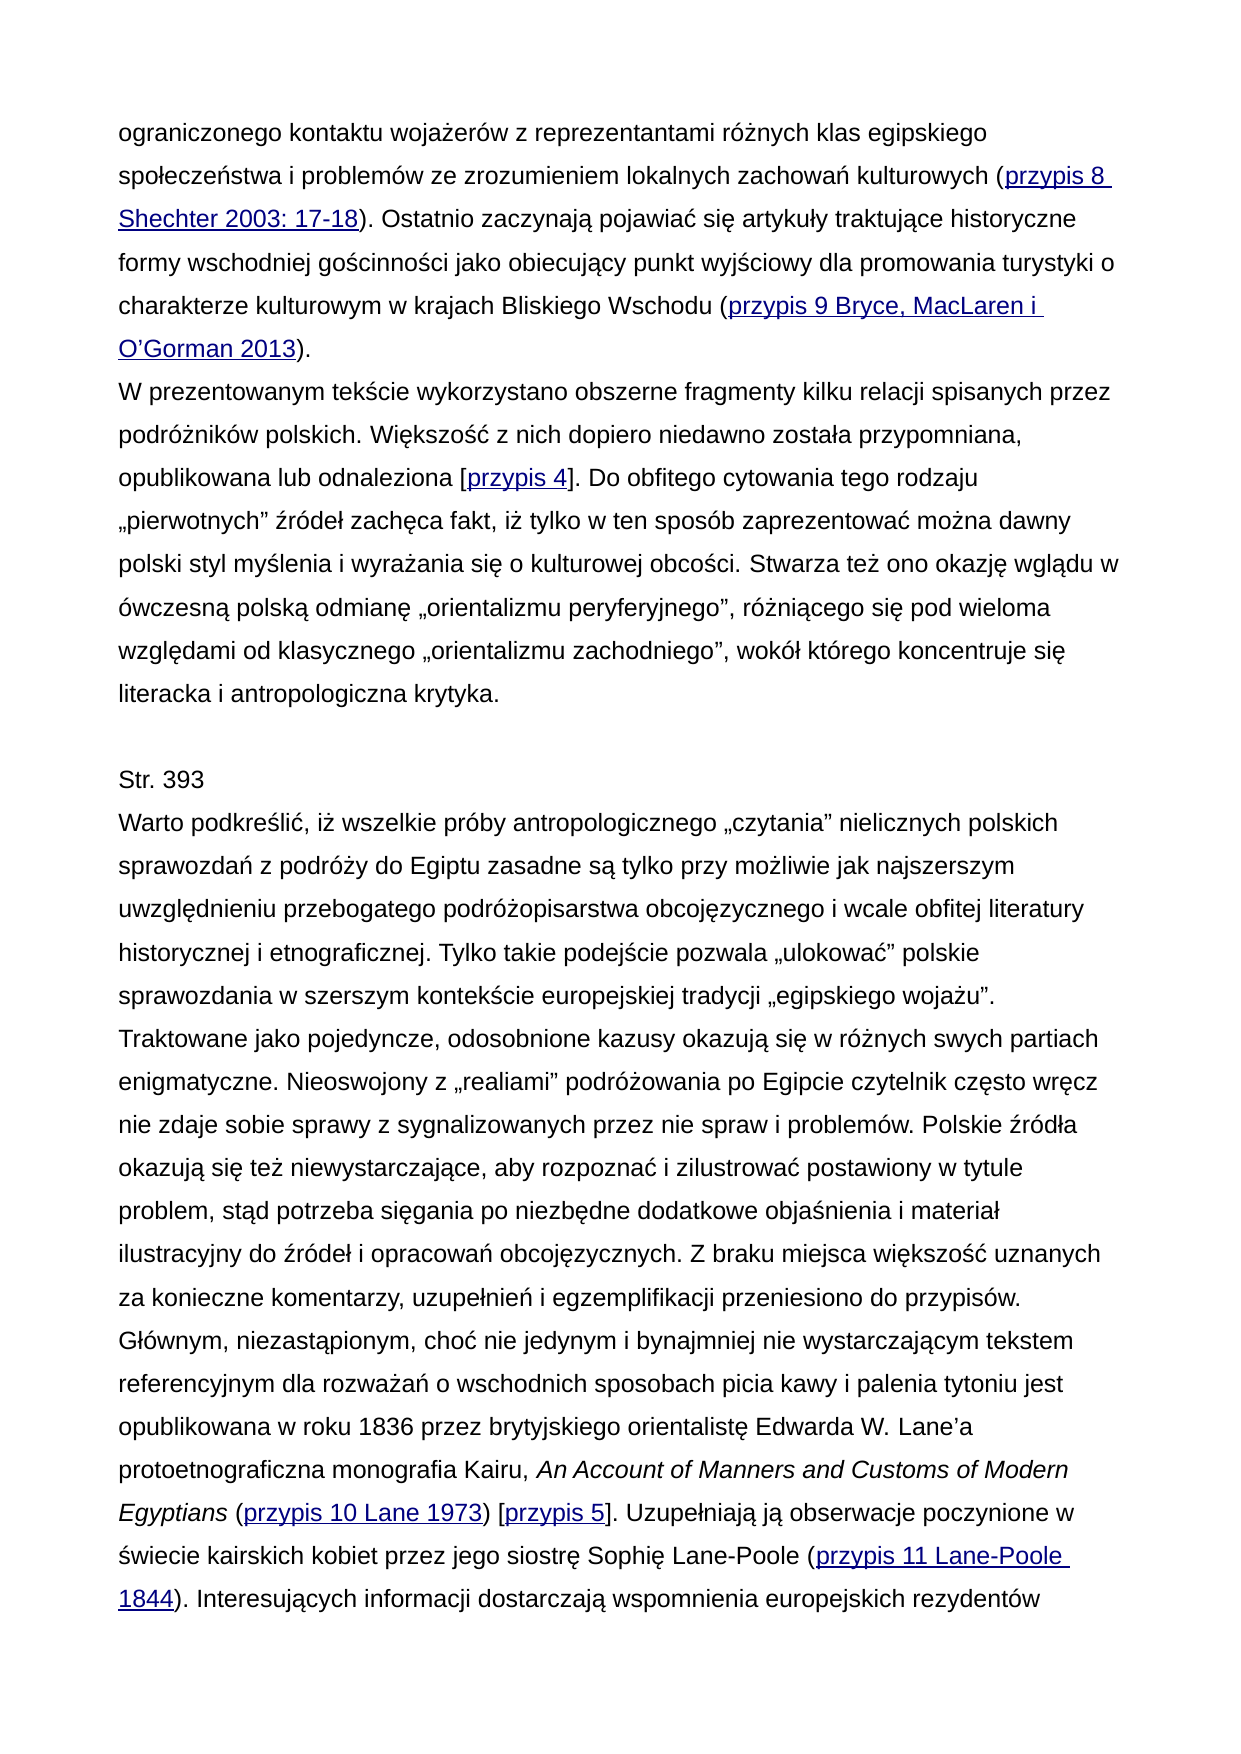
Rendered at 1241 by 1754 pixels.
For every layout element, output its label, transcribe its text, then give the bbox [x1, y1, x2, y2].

text ograniczonego kontaktu wojażerów z reprezentantami różnych klas egipskiego społeczeństwa i problemów ze zrozumieniem lokalnych zachowań kulturowych (przypis 8 Shechter 2003: 17-18). Ostatnio zaczynają pojawiać się artykuły traktujące historyczne formy wschodniej gościnności jako obiecujący punkt wyjściowy dla promowania turystyki o charakterze kulturowym w krajach Bliskiego Wschodu (przypis 9 Bryce, MacLaren i O’Gorman 2013). [118, 118, 1122, 362]
text Str. 393 [118, 765, 1122, 794]
text W prezentowanym tekście wykorzystano obszerne fragmenty kilku relacji spisanych przez podróżników polskich. Większość z nich dopiero niedawno została przypomniana, opublikowana lub odnaleziona [przypis 4]. Do obfitego cytowania tego rodzaju „pierwotnych” źródeł zachęca fakt, iż tylko w ten sposób zaprezentować można dawny polski styl myślenia i wyrażania się o kulturowej obcości. Stwarza też ono okazję wglądu w ówczesną polską odmianę „orientalizmu peryferyjnego”, różniącego się pod wieloma względami od klasycznego „orientalizmu zachodniego”, wokół którego koncentruje się literacka i antropologiczna krytyka. [118, 377, 1122, 707]
text Warto podkreślić, iż wszelkie próby antropologicznego „czytania” nielicznych polskich sprawozdań z podróży do Egiptu zasadne są tylko przy możliwie jak najszerszym uwzględnieniu przebogatego podróżopisarstwa obcojęzycznego i wcale obfitej literatury historycznej i etnograficznej. Tylko takie podejście pozwala „ulokować” polskie sprawozdania w szerszym kontekście europejskiej tradycji „egipskiego wojażu”. Traktowane jako pojedyncze, odosobnione kazusy okazują się w różnych swych partiach enigmatyczne. Nieoswojony z „realiami” podróżowania po Egipcie czytelnik często wręcz nie zdaje sobie sprawy z sygnalizowanych przez nie spraw i problemów. Polskie źródła okazują się też niewystarczające, aby rozpoznać i zilustrować postawiony w tytule problem, stąd potrzeba sięgania po niezbędne dodatkowe objaśnienia i materiał ilustracyjny do źródeł i opracowań obcojęzycznych. Z braku miejsca większość uznanych za konieczne komentarzy, uzupełnień i egzemplifikacji przeniesiono do przypisów. [118, 808, 1122, 1311]
text Głównym, niezastąpionym, choć nie jedynym i bynajmniej nie wystarczającym tekstem referencyjnym dla rozważań o wschodnich sposobach picia kawy i palenia tytoniu jest opublikowana w roku 1836 przez brytyjskiego orientalistę Edwarda W. Lane’a protoetnograficzna monografia Kairu, An Account of Manners and Customs of Modern Egyptians (przypis 10 Lane 1973) [przypis 5]. Uzupełniają ją obserwacje poczynione w świecie kairskich kobiet przez jego siostrę Sophię Lane-Poole (przypis 11 Lane-Poole 1844). Interesujących informacji dostarczają wspomnienia europejskich rezydentów [118, 1326, 1122, 1613]
